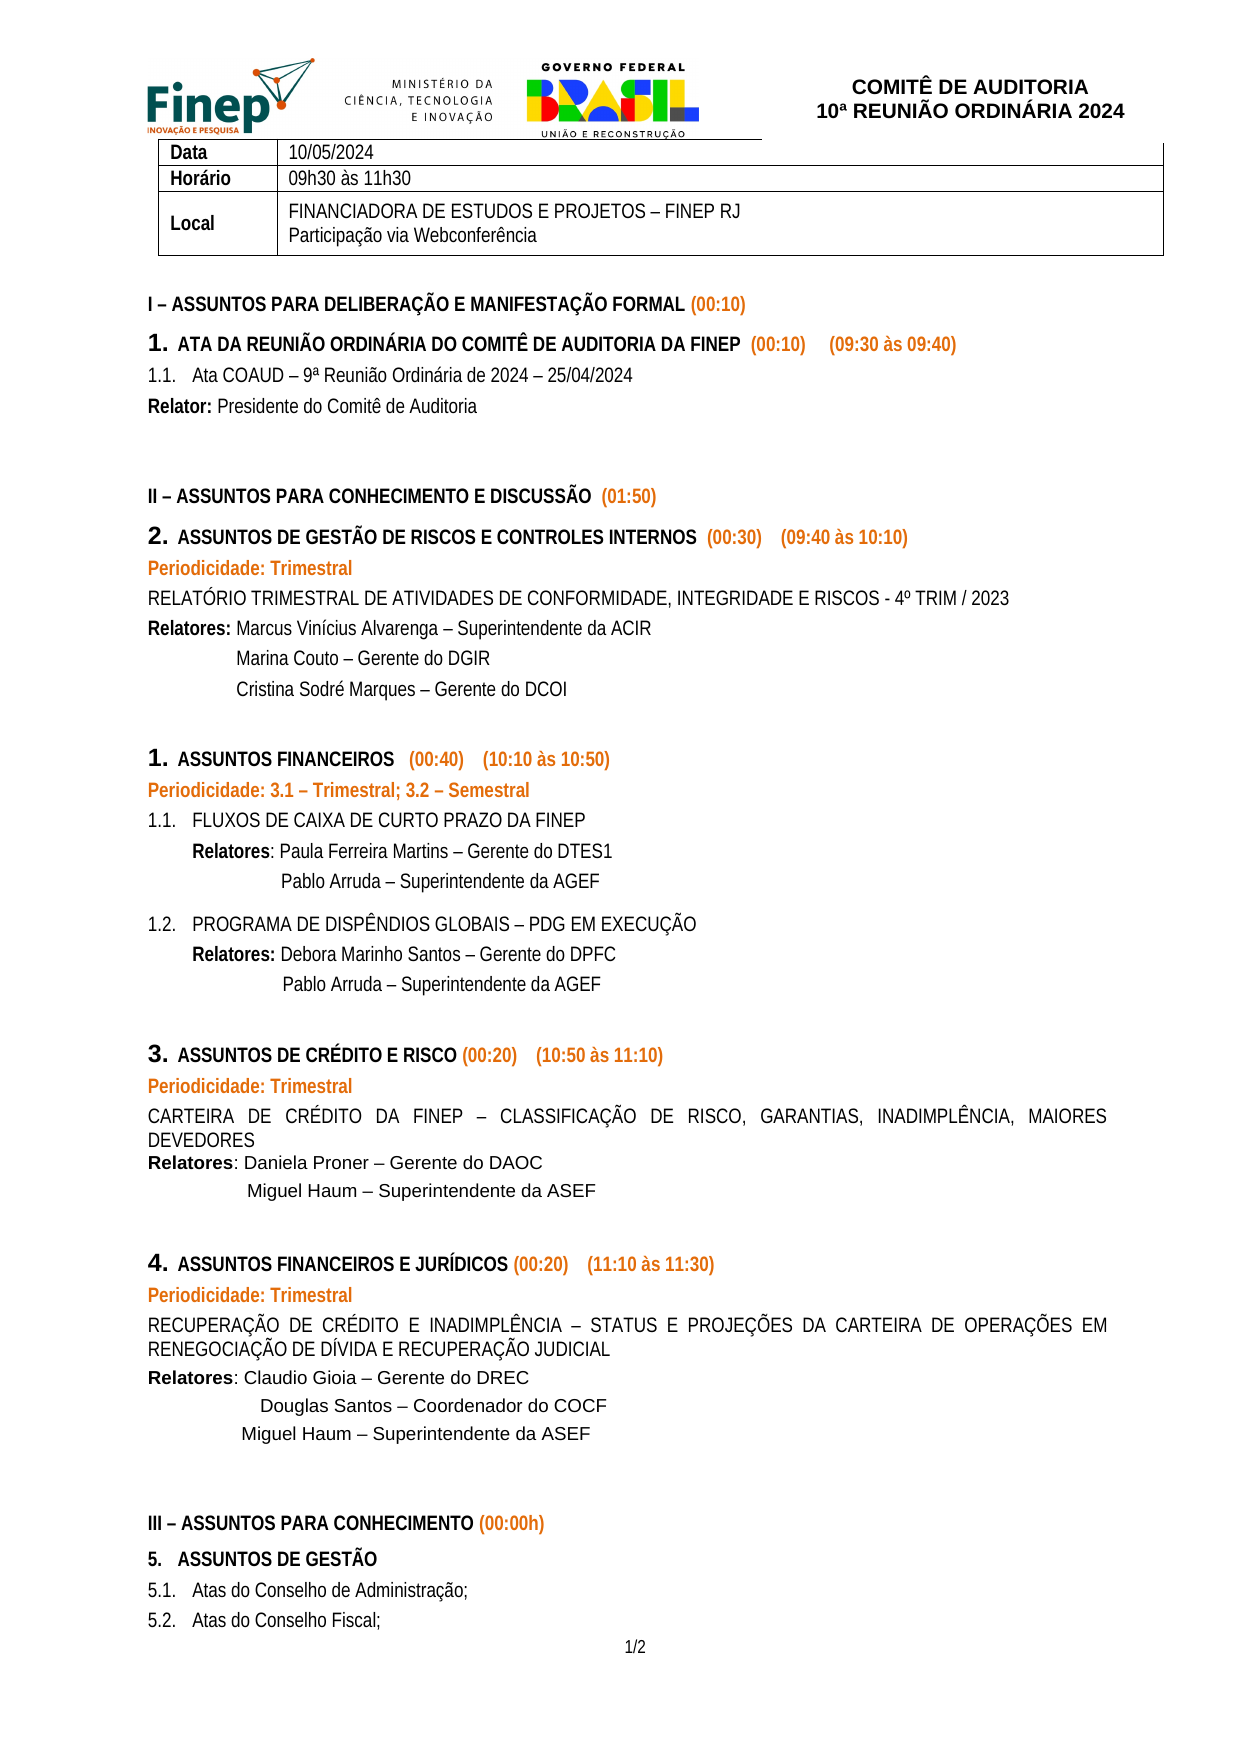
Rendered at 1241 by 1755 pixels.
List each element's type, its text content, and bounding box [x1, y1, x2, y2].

table_cell 09h30 às 11h30 [278, 166, 1163, 191]
list ASSUNTOS FINANCEIROS (00:40) (10:10 às 10:50) [148, 743, 1122, 772]
list PROGRAMA DE DISPÊNDIOS GLOBAIS – PDG EM EXECUÇÃO [148, 912, 1122, 936]
list ASSUNTOS DE CRÉDITO E RISCO (00:20) (10:50 às 11:10) [148, 1039, 1122, 1067]
text I – ASSUNTOS PARA DELIBERAÇÃO E MANIFESTAÇÃO FORMAL (00:10) [148, 292, 1122, 316]
list Relator: Presidente do Comitê de Auditoria [148, 394, 1122, 418]
text Relatores: Paula Ferreira Martins – Gerente do DTES1 [174, 839, 1122, 863]
text Relatores: Claudio Gioia – Gerente do DREC [148, 1367, 1109, 1389]
list ASSUNTOS DE GESTÃO DE RISCOS E CONTROLES INTERNOS (00:30) (09:40 às 10:10) [148, 521, 1122, 549]
text Douglas Santos – Coordenador do COCF [200, 1395, 1109, 1416]
list ASSUNTOS FINANCEIROS E JURÍDICOS (00:20) (11:10 às 11:30) [148, 1248, 1122, 1276]
text Pablo Arruda – Superintendente da AGEF [148, 972, 1122, 996]
text CARTEIRA DE CRÉDITO DA FINEP – CLASSIFICAÇÃO DE RISCO, GARANTIAS, INADIMPLÊNCIA, MAIORES DEVEDORES [148, 1104, 1109, 1152]
list ATA DA REUNIÃO ORDINÁRIA DO COMITÊ DE AUDITORIA DA FINEP (00:10) (09:30 às 09:40) [148, 328, 1122, 357]
list Periodicidade: 3.1 – Trimestral; 3.2 – Semestral [148, 778, 1109, 802]
text Miguel Haum – Superintendente da ASEF [236, 1179, 1109, 1201]
list Periodicidade: Trimestral [148, 1074, 1122, 1098]
list RELATÓRIO TRIMESTRAL DE ATIVIDADES DE CONFORMIDADE, INTEGRIDADE E RISCOS - 4º TRIM / 2023 [148, 586, 1122, 610]
text Relatores: Debora Marinho Santos – Gerente do DPFC [174, 942, 1122, 966]
text III – ASSUNTOS PARA CONHECIMENTO (00:00h) [148, 1511, 1122, 1535]
list Periodicidade: Trimestral [148, 556, 1122, 580]
table_cell FINANCIADORA DE ESTUDOS E PROJETOS – FINEP RJ Participação via Webconferência [278, 192, 1163, 254]
list FLUXOS DE CAIXA DE CURTO PRAZO DA FINEP [148, 808, 1122, 832]
table_cell Local [159, 192, 277, 254]
list ASSUNTOS DE GESTÃO [148, 1547, 1122, 1571]
text Relatores: Marcus Vinícius Alvarenga – Superintendente da ACIR [148, 616, 1122, 640]
list Atas do Conselho Fiscal; [148, 1608, 1122, 1632]
table_header 10/05/2024 [278, 140, 1163, 165]
text Miguel Haum – Superintendente da ASEF [148, 1423, 1122, 1444]
text Cristina Sodré Marques – Gerente do DCOI [148, 677, 1122, 701]
text Marina Couto – Gerente do DGIR [148, 646, 1122, 670]
text RECUPERAÇÃO DE CRÉDITO E INADIMPLÊNCIA – STATUS E PROJEÇÕES DA CARTEIRA DE OPERAÇÕES EM RENEGOCIAÇÃO DE DÍVIDA E RECUPERAÇÃO JUDICIAL [148, 1313, 1109, 1361]
text Relatores: Daniela Proner – Gerente do DAOC [148, 1152, 1109, 1173]
text II – ASSUNTOS PARA CONHECIMENTO E DISCUSSÃO (01:50) [148, 484, 1122, 508]
table_cell Horário [159, 166, 277, 191]
text Pablo Arruda – Superintendente da AGEF [148, 869, 1122, 893]
list Atas do Conselho de Administração; [148, 1578, 1122, 1602]
list Ata COAUD – 9ª Reunião Ordinária de 2024 – 25/04/2024 [148, 363, 1122, 387]
table_header Data [159, 140, 277, 165]
text Periodicidade: Trimestral [148, 1283, 1109, 1307]
